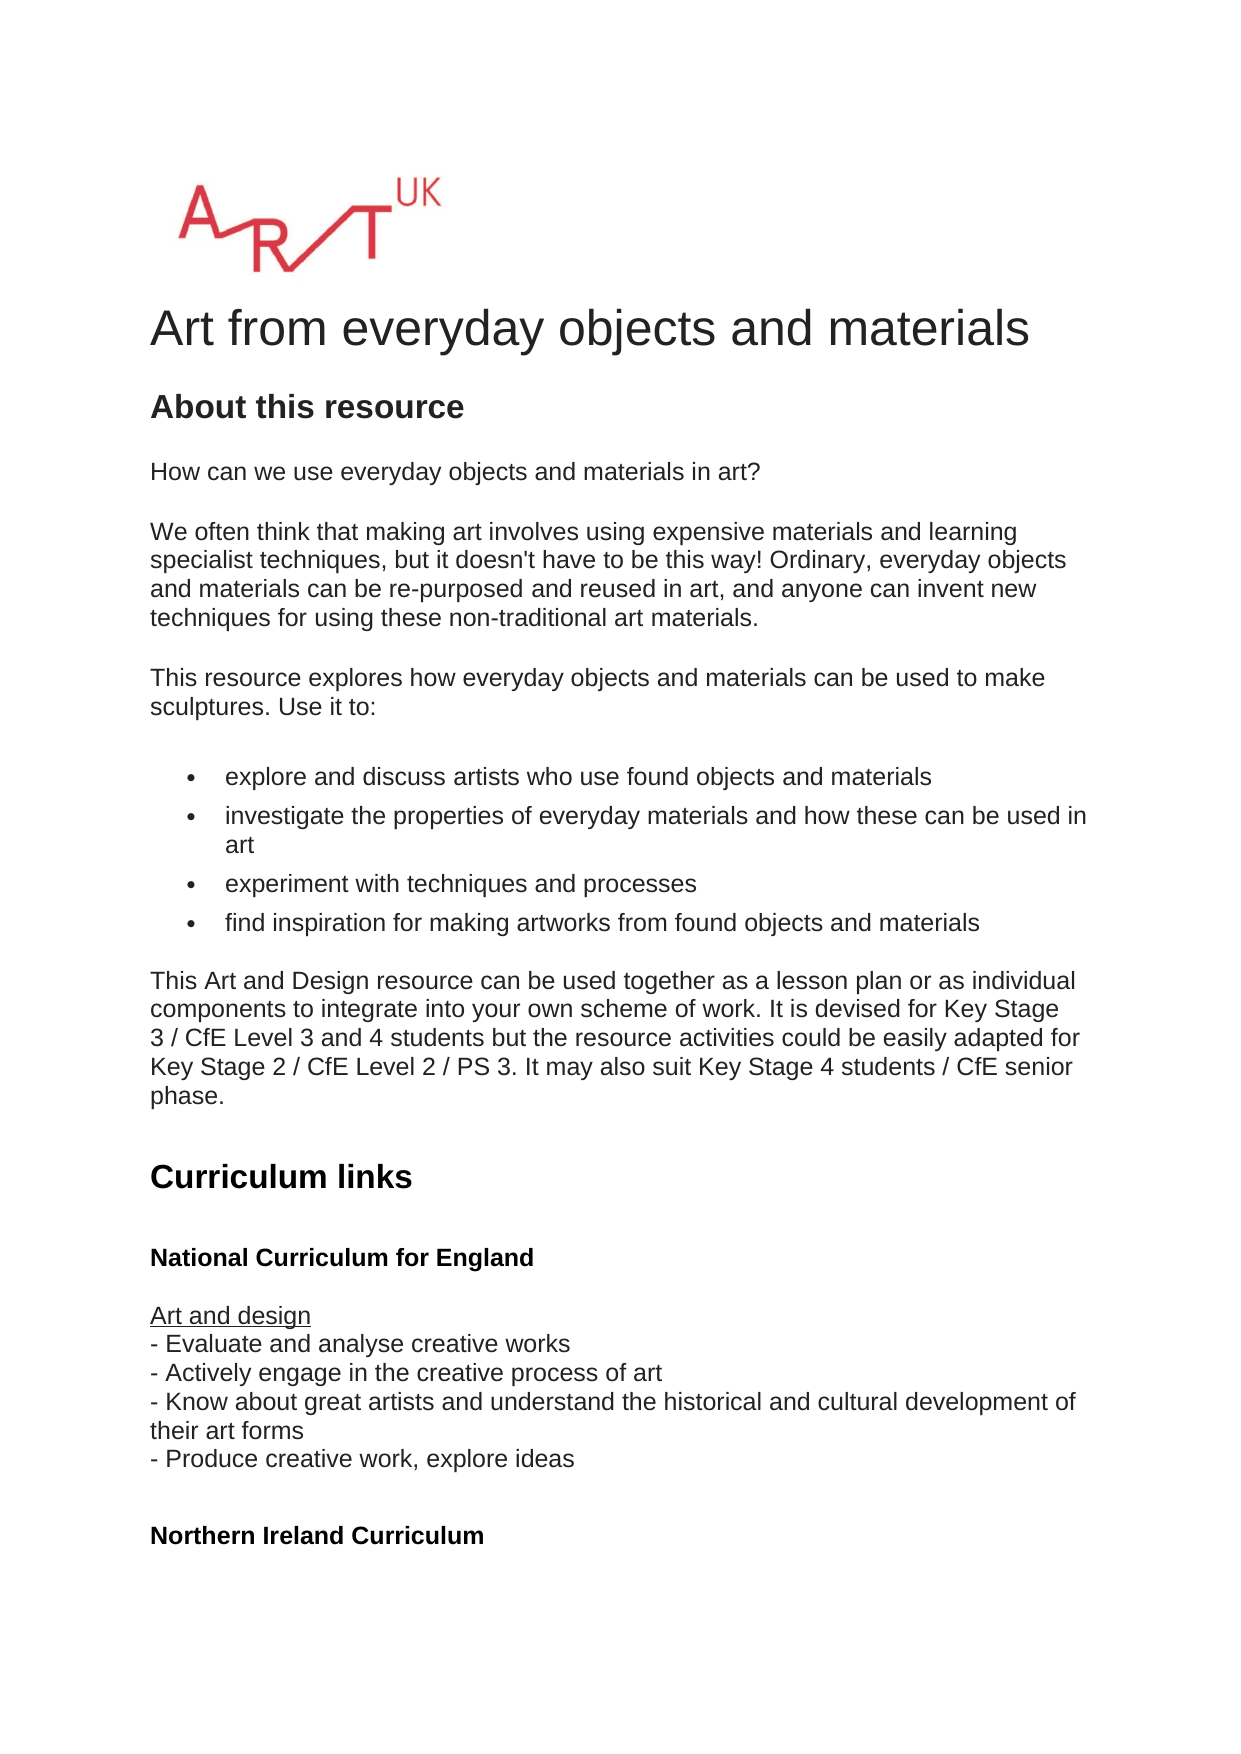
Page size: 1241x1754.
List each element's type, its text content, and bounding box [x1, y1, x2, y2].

text This resource explores how everyday objects and materials can be used to make sculptures. Use it to: [150, 663, 1090, 720]
text This Art and Design resource can be used together as a lesson plan or as individual components to integrate into your own scheme of work. It is devised for Key Stage 3 / CfE Level 3 and 4 students but the resource activities could be easily adapted for Key Stage 2 / CfE Level 2 / PS 3. It may also suit Key Stage 4 students / CfE senior phase. [150, 966, 1090, 1109]
text Curriculum links [150, 1157, 1090, 1195]
text Northern Ireland Curriculum [150, 1521, 1090, 1549]
list explore and discuss artists who use found objects and materials [187, 762, 1090, 791]
text We often think that making art involves using expensive materials and learning specialist techniques, but it doesn't have to be this way! Ordinary, everyday objects and materials can be re-purposed and reused in art, and anyone can invent new techniques for using these non-traditional art materials. [150, 516, 1090, 631]
subtitle About this resource [150, 387, 1090, 425]
text How can we use everyday objects and materials in art? [150, 456, 1090, 485]
list find inspiration for making artworks from found objects and materials [187, 908, 1090, 937]
list investigate the properties of everyday materials and how these can be used in art [187, 801, 1090, 858]
subtitle Art from everyday objects and materials [150, 298, 1090, 356]
list experiment with techniques and processes [187, 869, 1090, 898]
text Art and design - Evaluate and analyse creative works - Actively engage in the creative process of art - Know about great artists and understand the historical and cultural development of their art forms - Produce creative work, explore ideas [150, 1301, 1090, 1473]
text National Curriculum for England [150, 1243, 1090, 1272]
